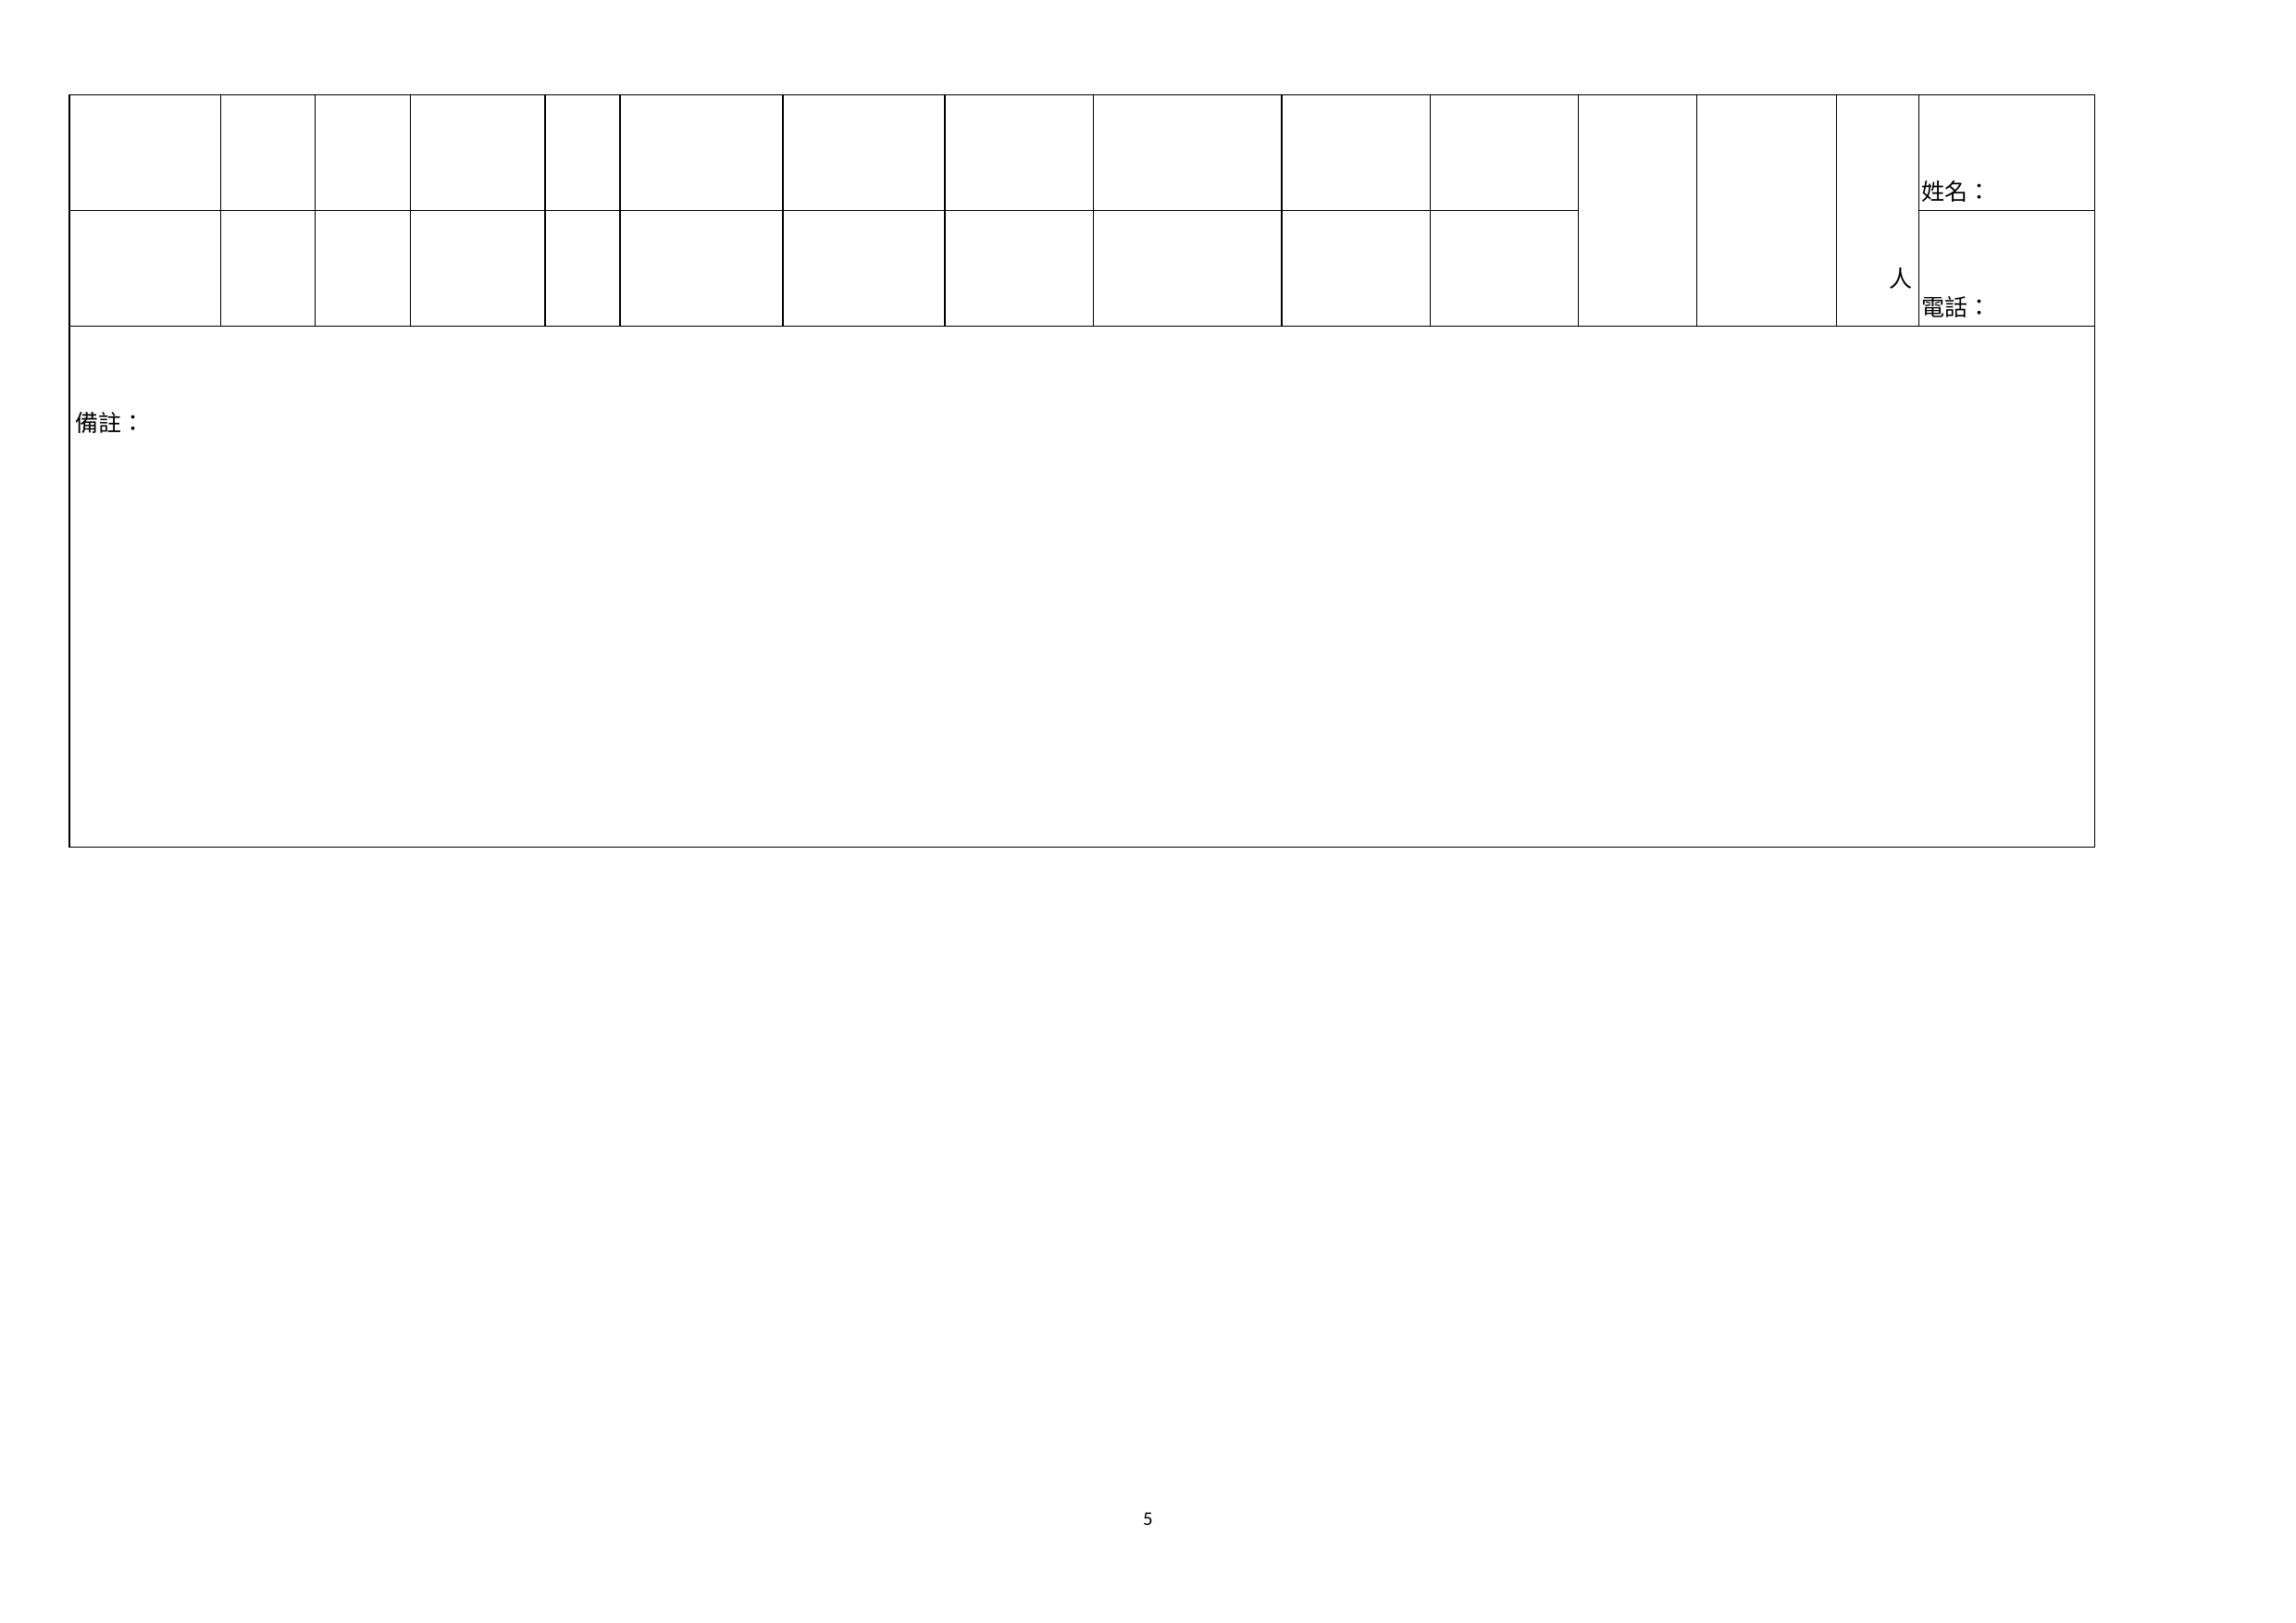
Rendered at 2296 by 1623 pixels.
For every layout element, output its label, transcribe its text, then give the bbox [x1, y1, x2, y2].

table_cell [1094, 95, 1281, 210]
table_cell [221, 95, 315, 210]
table_cell [621, 95, 782, 210]
table_cell [546, 211, 619, 326]
table_cell [784, 95, 944, 210]
table_cell [621, 211, 782, 326]
table_cell [221, 211, 315, 326]
table_cell [1094, 211, 1281, 326]
table_cell [546, 95, 619, 210]
table_cell [1431, 95, 1578, 210]
table_cell [1697, 95, 1836, 326]
table_cell [1283, 211, 1430, 326]
table_cell [1579, 95, 1696, 326]
table_cell [784, 211, 944, 326]
table_cell [316, 211, 410, 326]
table_cell [1283, 95, 1430, 210]
table_cell [70, 95, 220, 210]
table_cell [316, 95, 410, 210]
table_cell [70, 211, 220, 326]
table_cell 姓名： [1919, 95, 2094, 210]
table_cell 電話： [1919, 211, 2094, 326]
table_cell [946, 211, 1093, 326]
table_cell [1431, 211, 1578, 326]
table_cell [411, 211, 544, 326]
table_cell 人 [1837, 95, 1918, 326]
table_cell [946, 95, 1093, 210]
table_cell 備註： [70, 327, 2094, 847]
table_cell [411, 95, 544, 210]
